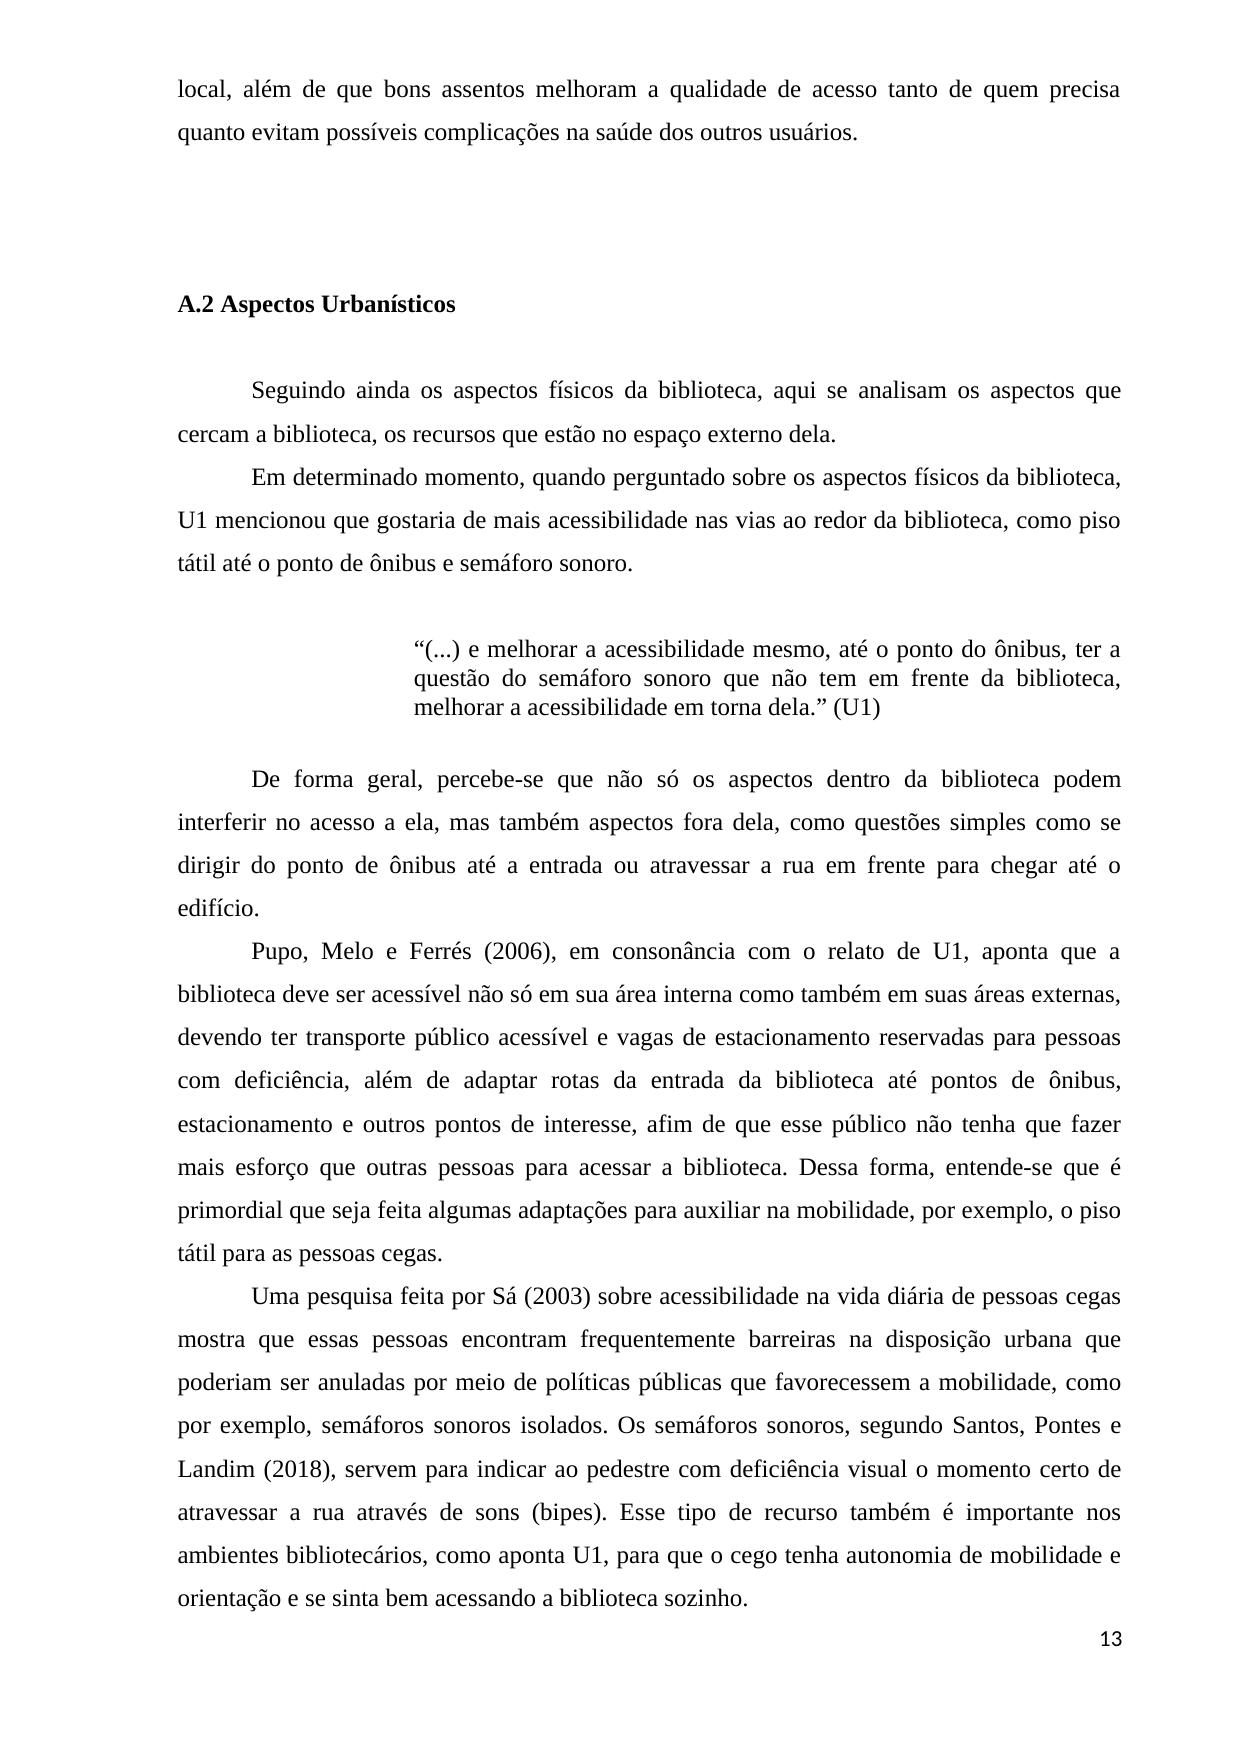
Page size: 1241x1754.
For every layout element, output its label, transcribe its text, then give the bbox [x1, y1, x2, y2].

text De forma geral, percebe-se que não só os aspectos dentro da biblioteca podem interferir no acesso a ela, mas também aspectos fora dela, como questões simples como se dirigir do ponto de ônibus até a entrada ou atravessar a rua em frente para chegar até o edifício. [177, 764, 1122, 922]
text Seguindo ainda os aspectos físicos da biblioteca, aqui se analisam os aspectos que cercam a biblioteca, os recursos que estão no espaço externo dela. [177, 376, 1122, 447]
text Pupo, Melo e Ferrés (2006), em consonância com o relato de U1, aponta que a biblioteca deve ser acessível não só em sua área interna como também em suas áreas externas, devendo ter transporte público acessível e vagas de estacionamento reservadas para pessoas com deficiência, além de adaptar rotas da entrada da biblioteca até pontos de ônibus, estacionamento e outros pontos de interesse, afim de que esse público não tenha que fazer mais esforço que outras pessoas para acessar a biblioteca. Dessa forma, entende-se que é primordial que seja feita algumas adaptações para auxiliar na mobilidade, por exemplo, o piso tátil para as pessoas cegas. [177, 936, 1122, 1267]
text local, além de que bons assentos melhoram a qualidade de acesso tanto de quem precisa quanto evitam possíveis complicações na saúde dos outros usuários. [177, 74, 1122, 146]
text Em determinado momento, quando perguntado sobre os aspectos físicos da biblioteca, U1 mencionou que gostaria de mais acessibilidade nas vias ao redor da biblioteca, como piso tátil até o ponto de ônibus e semáforo sonoro. [177, 462, 1122, 577]
text A.2 Aspectos Urbanísticos [177, 289, 1122, 318]
text “(...) e melhorar a acessibilidade mesmo, até o ponto do ônibus, ter a questão do semáforo sonoro que não tem em frente da biblioteca, melhorar a acessibilidade em torna dela.” (U1) [413, 634, 1122, 721]
text Uma pesquisa feita por Sá (2003) sobre acessibilidade na vida diária de pessoas cegas mostra que essas pessoas encontram frequentemente barreiras na disposição urbana que poderiam ser anuladas por meio de políticas públicas que favorecessem a mobilidade, como por exemplo, semáforos sonoros isolados. Os semáforos sonoros, segundo Santos, Pontes e Landim (2018), servem para indicar ao pedestre com deficiência visual o momento certo de atravessar a rua através de sons (bipes). Esse tipo de recurso também é importante nos ambientes bibliotecários, como aponta U1, para que o cego tenha autonomia de mobilidade e orientação e se sinta bem acessando a biblioteca sozinho. [177, 1281, 1122, 1612]
